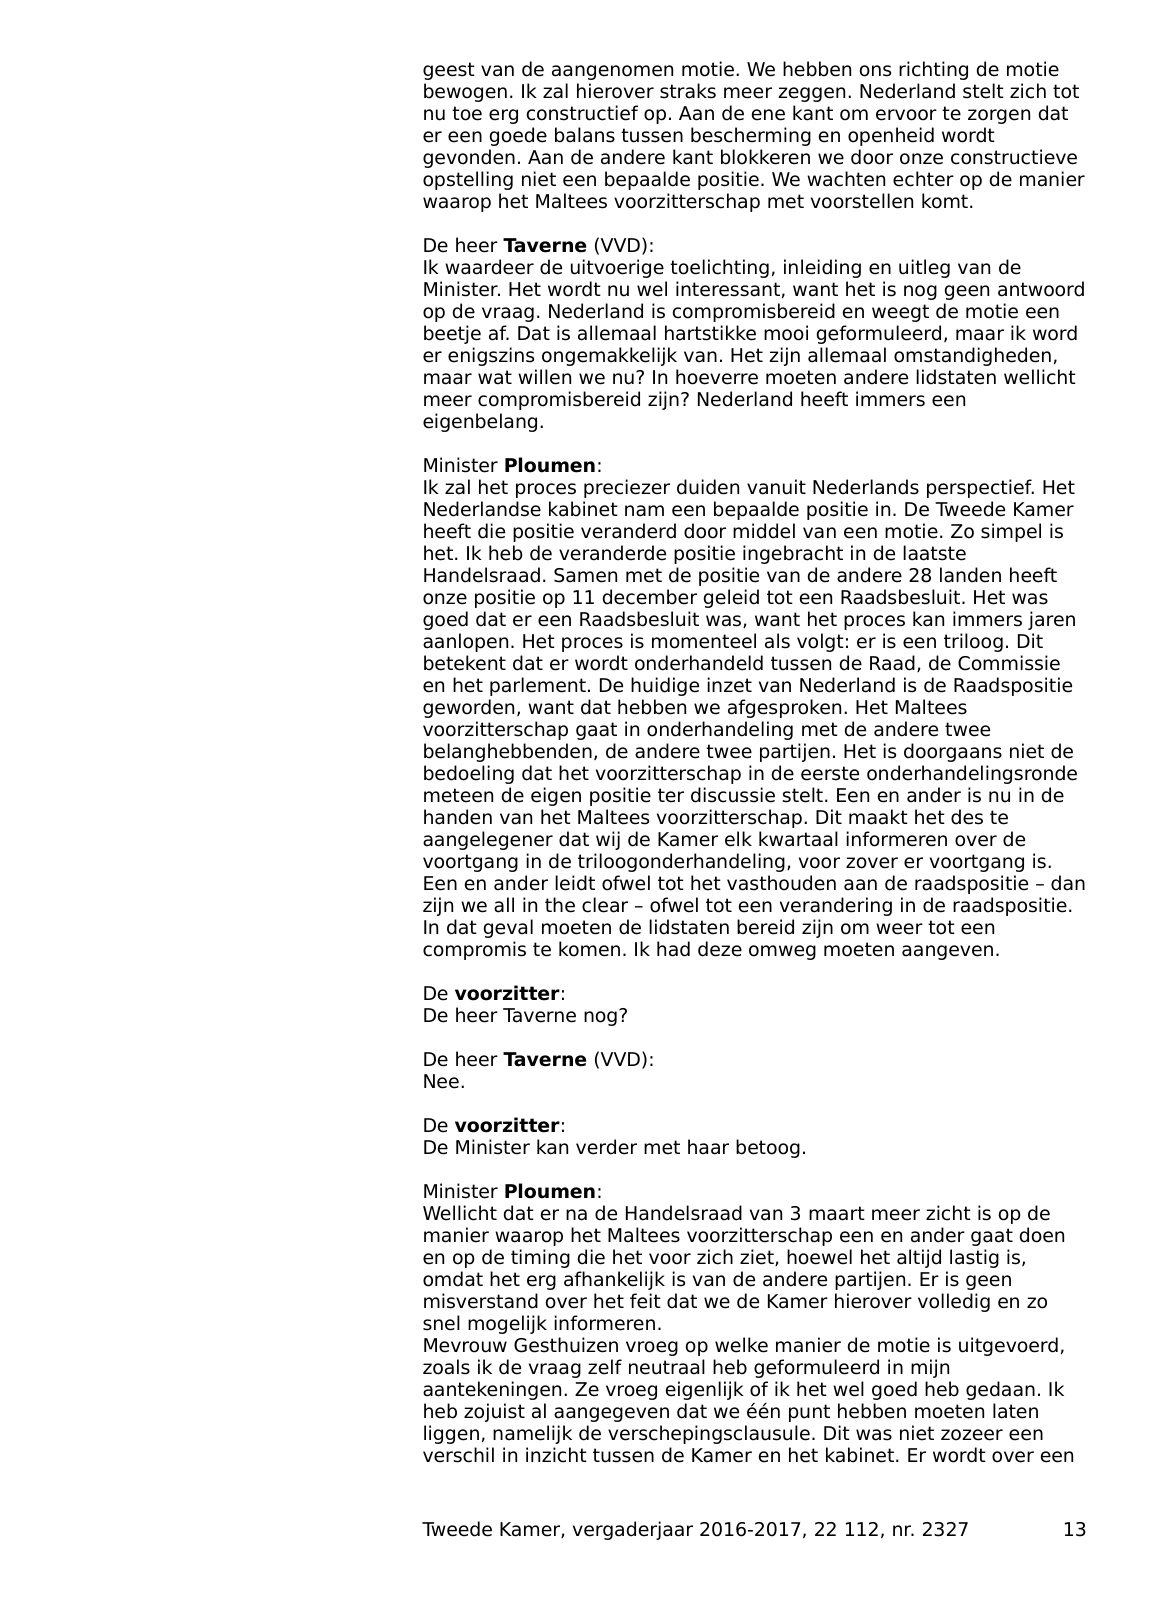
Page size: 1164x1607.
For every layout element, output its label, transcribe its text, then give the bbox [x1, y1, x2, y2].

text De heer Taverne (VVD): [422, 1049, 1087, 1071]
text De heer Taverne nog? [422, 1005, 1087, 1027]
text De Minister kan verder met haar betoog. [422, 1137, 1087, 1159]
text Ik zal het proces preciezer duiden vanuit Nederlands perspectief. Het Nederlandse kabinet nam een bepaalde positie in. De Tweede Kamer heeft die positie veranderd door middel van een motie. Zo simpel is het. Ik heb de veranderde positie ingebracht in de laatste Handelsraad. Samen met de positie van de andere 28 landen heeft onze positie op 11 december geleid tot een Raadsbesluit. Het was goed dat er een Raadsbesluit was, want het proces kan immers jaren aanlopen. Het proces is momenteel als volgt: er is een triloog. Dit betekent dat er wordt onderhandeld tussen de Raad, de Commissie en het parlement. De huidige inzet van Nederland is de Raadspositie geworden, want dat hebben we afgesproken. Het Maltees voorzitterschap gaat in onderhandeling met de andere twee belanghebbenden, de andere twee partijen. Het is doorgaans niet de bedoeling dat het voorzitterschap in de eerste onderhandelingsronde meteen de eigen positie ter discussie stelt. Een en ander is nu in de handen van het Maltees voorzitterschap. Dit maakt het des te aangelegener dat wij de Kamer elk kwartaal informeren over de voortgang in de triloogonderhandeling, voor zover er voortgang is. Een en ander leidt ofwel tot het vasthouden aan de raadspositie – dan zijn we all in the clear – ofwel tot een verandering in de raadspositie. In dat geval moeten de lidstaten bereid zijn om weer tot een compromis te komen. Ik had deze omweg moeten aangeven. [422, 477, 1087, 961]
text De voorzitter: [422, 983, 1087, 1005]
text Minister Ploumen: [422, 455, 1087, 477]
text geest van de aangenomen motie. We hebben ons richting de motie bewogen. Ik zal hierover straks meer zeggen. Nederland stelt zich tot nu toe erg constructief op. Aan de ene kant om ervoor te zorgen dat er een goede balans tussen bescherming en openheid wordt gevonden. Aan de andere kant blokkeren we door onze constructieve opstelling niet een bepaalde positie. We wachten echter op de manier waarop het Maltees voorzitterschap met voorstellen komt. [422, 59, 1087, 213]
text Mevrouw Gesthuizen vroeg op welke manier de motie is uitgevoerd, zoals ik de vraag zelf neutraal heb geformuleerd in mijn aantekeningen. Ze vroeg eigenlijk of ik het wel goed heb gedaan. Ik heb zojuist al aangegeven dat we één punt hebben moeten laten liggen, namelijk de verschepingsclausule. Dit was niet zozeer een verschil in inzicht tussen de Kamer en het kabinet. Er wordt over een [422, 1335, 1087, 1467]
text Ik waardeer de uitvoerige toelichting, inleiding en uitleg van de Minister. Het wordt nu wel interessant, want het is nog geen antwoord op de vraag. Nederland is compromisbereid en weegt de motie een beetje af. Dat is allemaal hartstikke mooi geformuleerd, maar ik word er enigszins ongemakkelijk van. Het zijn allemaal omstandigheden, maar wat willen we nu? In hoeverre moeten andere lidstaten wellicht meer compromisbereid zijn? Nederland heeft immers een eigenbelang. [422, 257, 1087, 433]
text De voorzitter: [422, 1115, 1087, 1137]
text Wellicht dat er na de Handelsraad van 3 maart meer zicht is op de manier waarop het Maltees voorzitterschap een en ander gaat doen en op de timing die het voor zich ziet, hoewel het altijd lastig is, omdat het erg afhankelijk is van de andere partijen. Er is geen misverstand over het feit dat we de Kamer hierover volledig en zo snel mogelijk informeren. [422, 1203, 1087, 1335]
text Minister Ploumen: [422, 1181, 1087, 1203]
text Nee. [422, 1071, 1087, 1093]
text De heer Taverne (VVD): [422, 235, 1087, 257]
